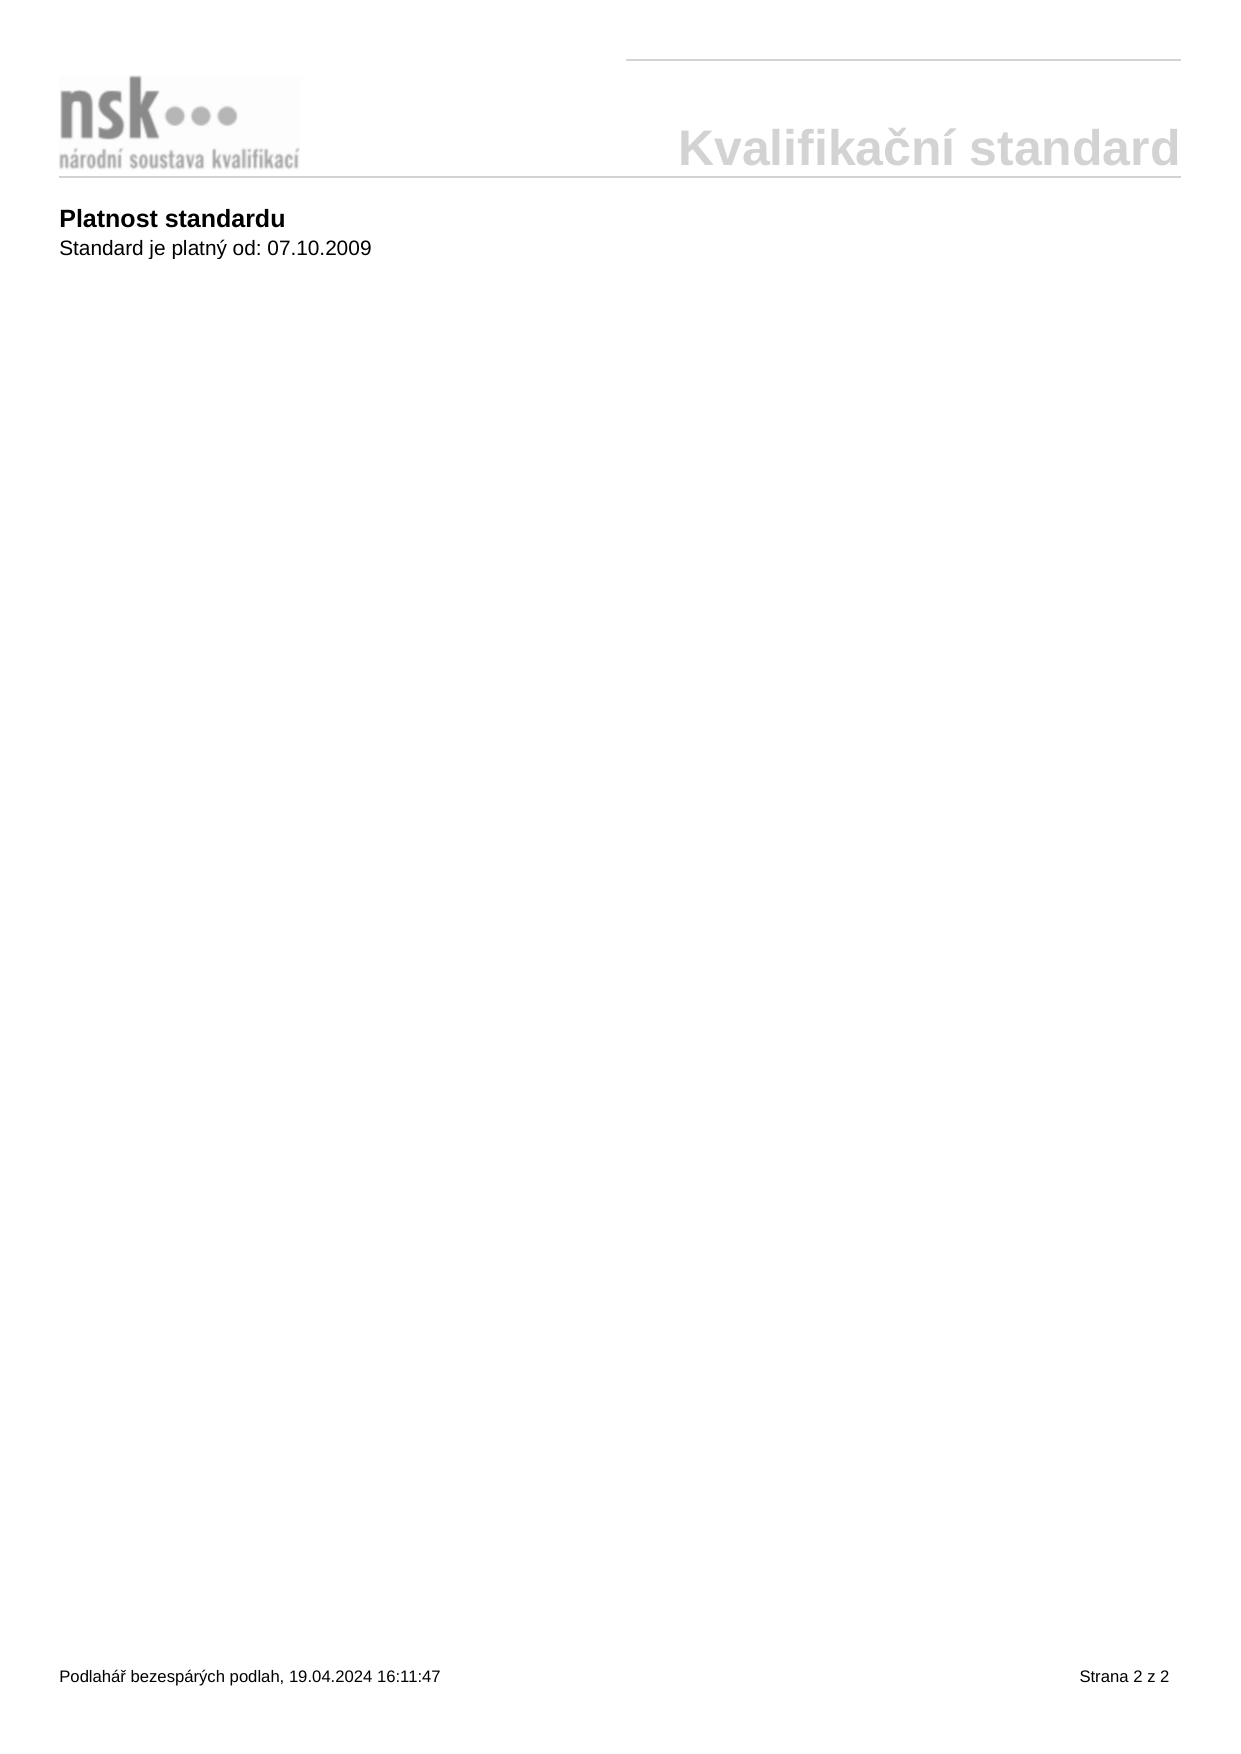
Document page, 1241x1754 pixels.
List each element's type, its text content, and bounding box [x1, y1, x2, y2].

table_cell [626, 859, 862, 1159]
table_cell [862, 1159, 1093, 1409]
table_cell [620, 859, 626, 1159]
table_cell [484, 194, 620, 200]
table_cell [862, 259, 1093, 559]
table_cell [484, 171, 620, 176]
table_cell [862, 1409, 1093, 1658]
table_cell [484, 259, 620, 559]
table_cell [484, 559, 620, 859]
table_cell Podlahář bezespárých podlah, 19.04.2024 16:11:47 [59, 1658, 862, 1694]
table_cell [59, 1159, 483, 1409]
table_cell [1169, 1409, 1181, 1658]
table_cell [484, 1159, 620, 1409]
table_cell [1093, 259, 1169, 559]
table_cell [620, 559, 626, 859]
table_cell [1169, 194, 1181, 200]
table_cell [862, 859, 1093, 1159]
table_cell [484, 859, 620, 1159]
table_cell [59, 859, 483, 1159]
table_cell [1169, 259, 1181, 559]
picture [58, 59, 621, 171]
table_cell [1093, 1159, 1169, 1409]
table_cell [1169, 1658, 1181, 1694]
table_cell [620, 1159, 626, 1409]
table_cell [59, 178, 1181, 194]
table_cell [59, 559, 483, 859]
table_cell [626, 559, 862, 859]
table_cell Kvalifikační standard [626, 61, 1181, 176]
table_cell Strana 2 z 2 [862, 1658, 1169, 1694]
table_cell [862, 194, 1093, 200]
table_cell [59, 259, 483, 559]
table_cell [626, 1159, 862, 1409]
table_cell Platnost standardu [59, 200, 1181, 236]
table_cell [59, 1409, 483, 1658]
table_cell [620, 1409, 626, 1658]
table_cell [620, 259, 626, 559]
table_cell Standard je platný od: 07.10.2009 [59, 236, 1181, 259]
table_cell [1093, 559, 1169, 859]
table_cell [1093, 1409, 1169, 1658]
table_cell [862, 559, 1093, 859]
table_cell [626, 1409, 862, 1658]
table_cell [626, 259, 862, 559]
table_cell [59, 171, 483, 176]
table_cell [1093, 859, 1169, 1159]
table_cell [1169, 859, 1181, 1159]
table_cell [626, 194, 862, 200]
table_cell [1169, 559, 1181, 859]
table_cell [484, 1409, 620, 1658]
table_cell [59, 194, 483, 200]
table_cell [1169, 1159, 1181, 1409]
table_cell [621, 59, 626, 170]
table_cell [1093, 194, 1169, 200]
